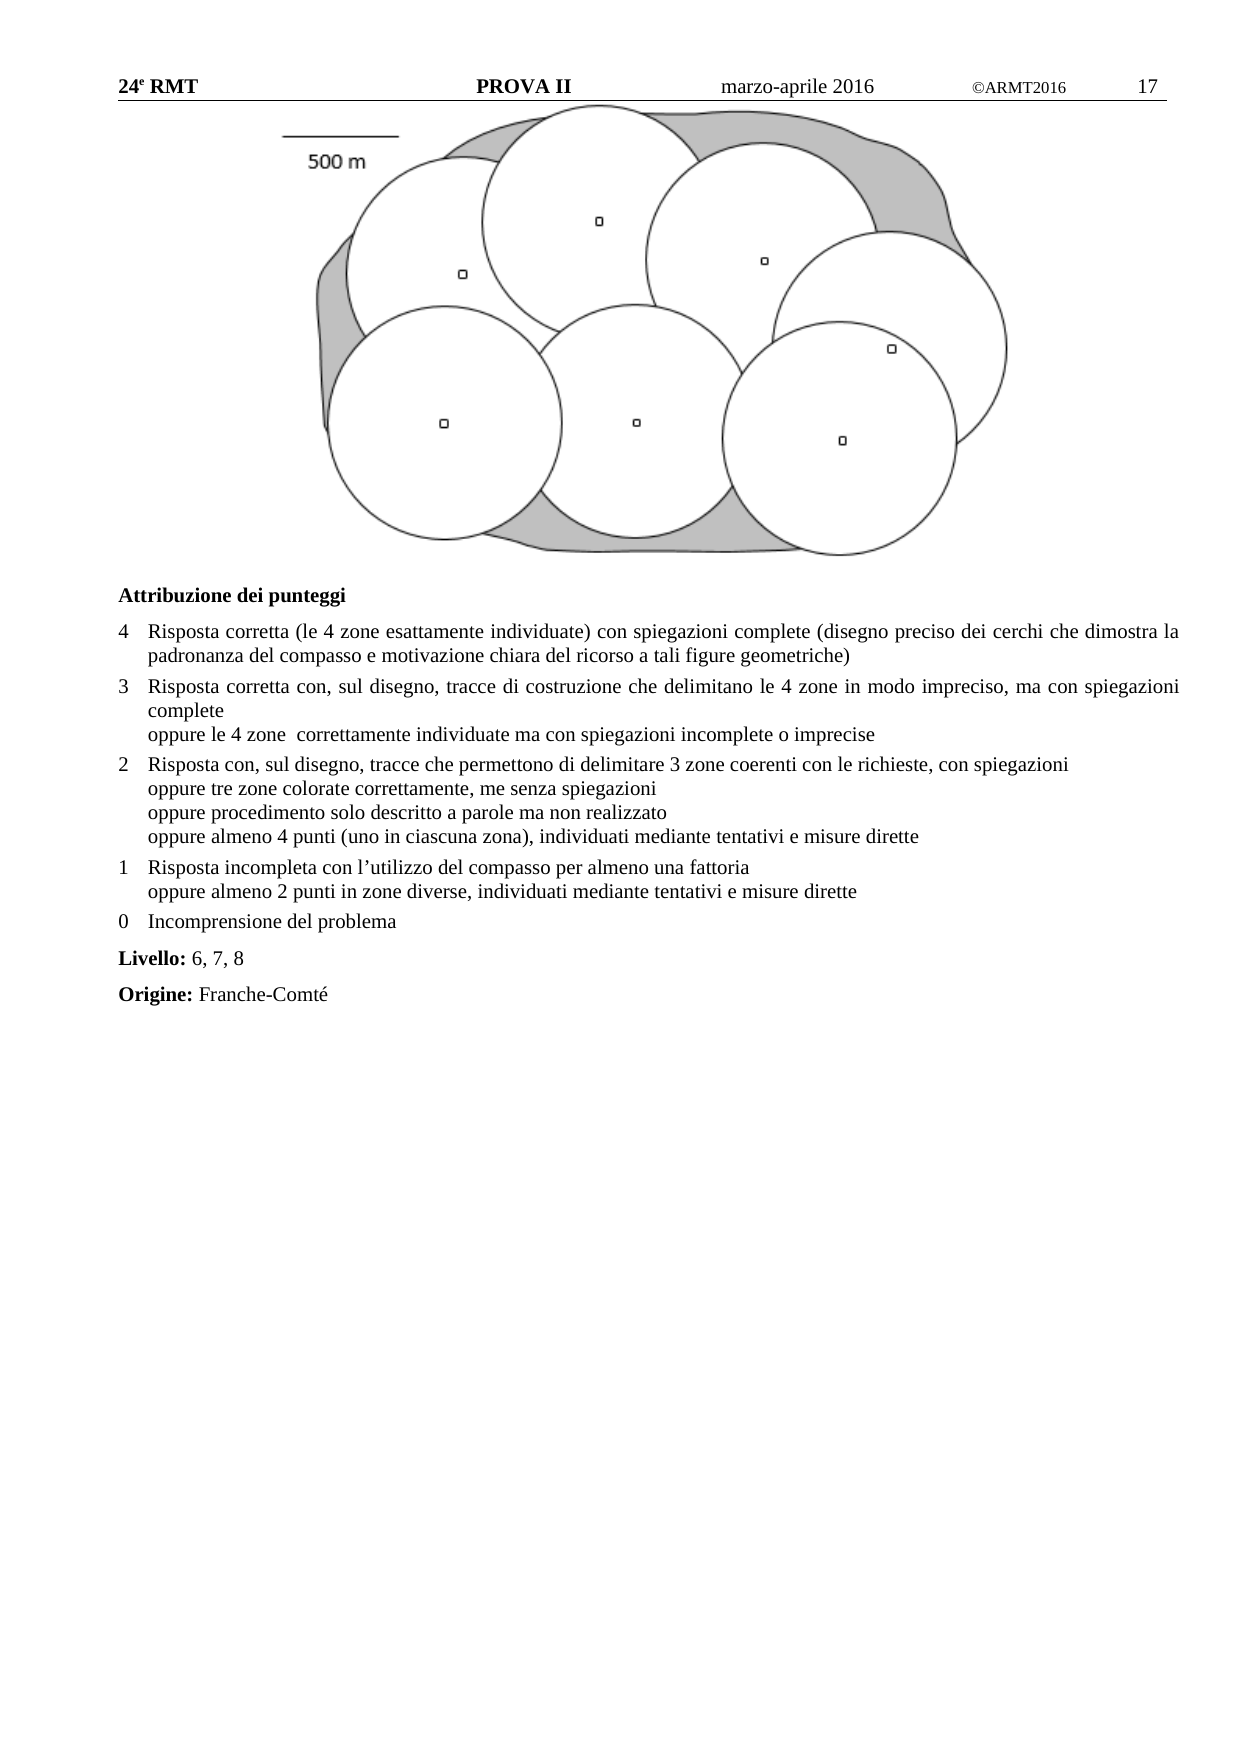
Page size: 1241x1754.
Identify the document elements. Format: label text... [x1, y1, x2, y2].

text oppure procedimento solo descritto a parole ma non realizzato [118, 800, 1181, 824]
picture [268, 102, 1031, 567]
text oppure almeno 4 punti (uno in ciascuna zona), individuati mediante tentativi e misure dirette [118, 824, 1181, 848]
text 0 Incomprensione del problema [118, 909, 1181, 933]
text oppure le 4 zone correttamente individuate ma con spiegazioni incomplete o imprecise [118, 722, 1181, 746]
text 1 Risposta incompleta con l’utilizzo del compasso per almeno una fattoria [118, 855, 1181, 879]
text oppure almeno 2 punti in zone diverse, individuati mediante tentativi e misure dirette [118, 879, 1181, 903]
text 3 Risposta corretta con, sul disegno, tracce di costruzione che delimitano le 4 zone in modo impreciso, ma con spiegazioni complete [118, 674, 1181, 722]
text 2 Risposta con, sul disegno, tracce che permettono di delimitare 3 zone coerenti con le richieste, con spiegazioni [118, 752, 1181, 776]
text Attribuzione dei punteggi [118, 583, 1181, 607]
text oppure tre zone colorate correttamente, me senza spiegazioni [118, 776, 1181, 800]
text Origine: Franche-Comté [118, 982, 1181, 1006]
text Livello: 6, 7, 8 [118, 946, 1181, 970]
text 4 Risposta corretta (le 4 zone esattamente individuate) con spiegazioni complete (disegno preciso dei cerchi che dimostra la padronanza del compasso e motivazione chiara del ricorso a tali figure geometriche) [118, 619, 1181, 667]
